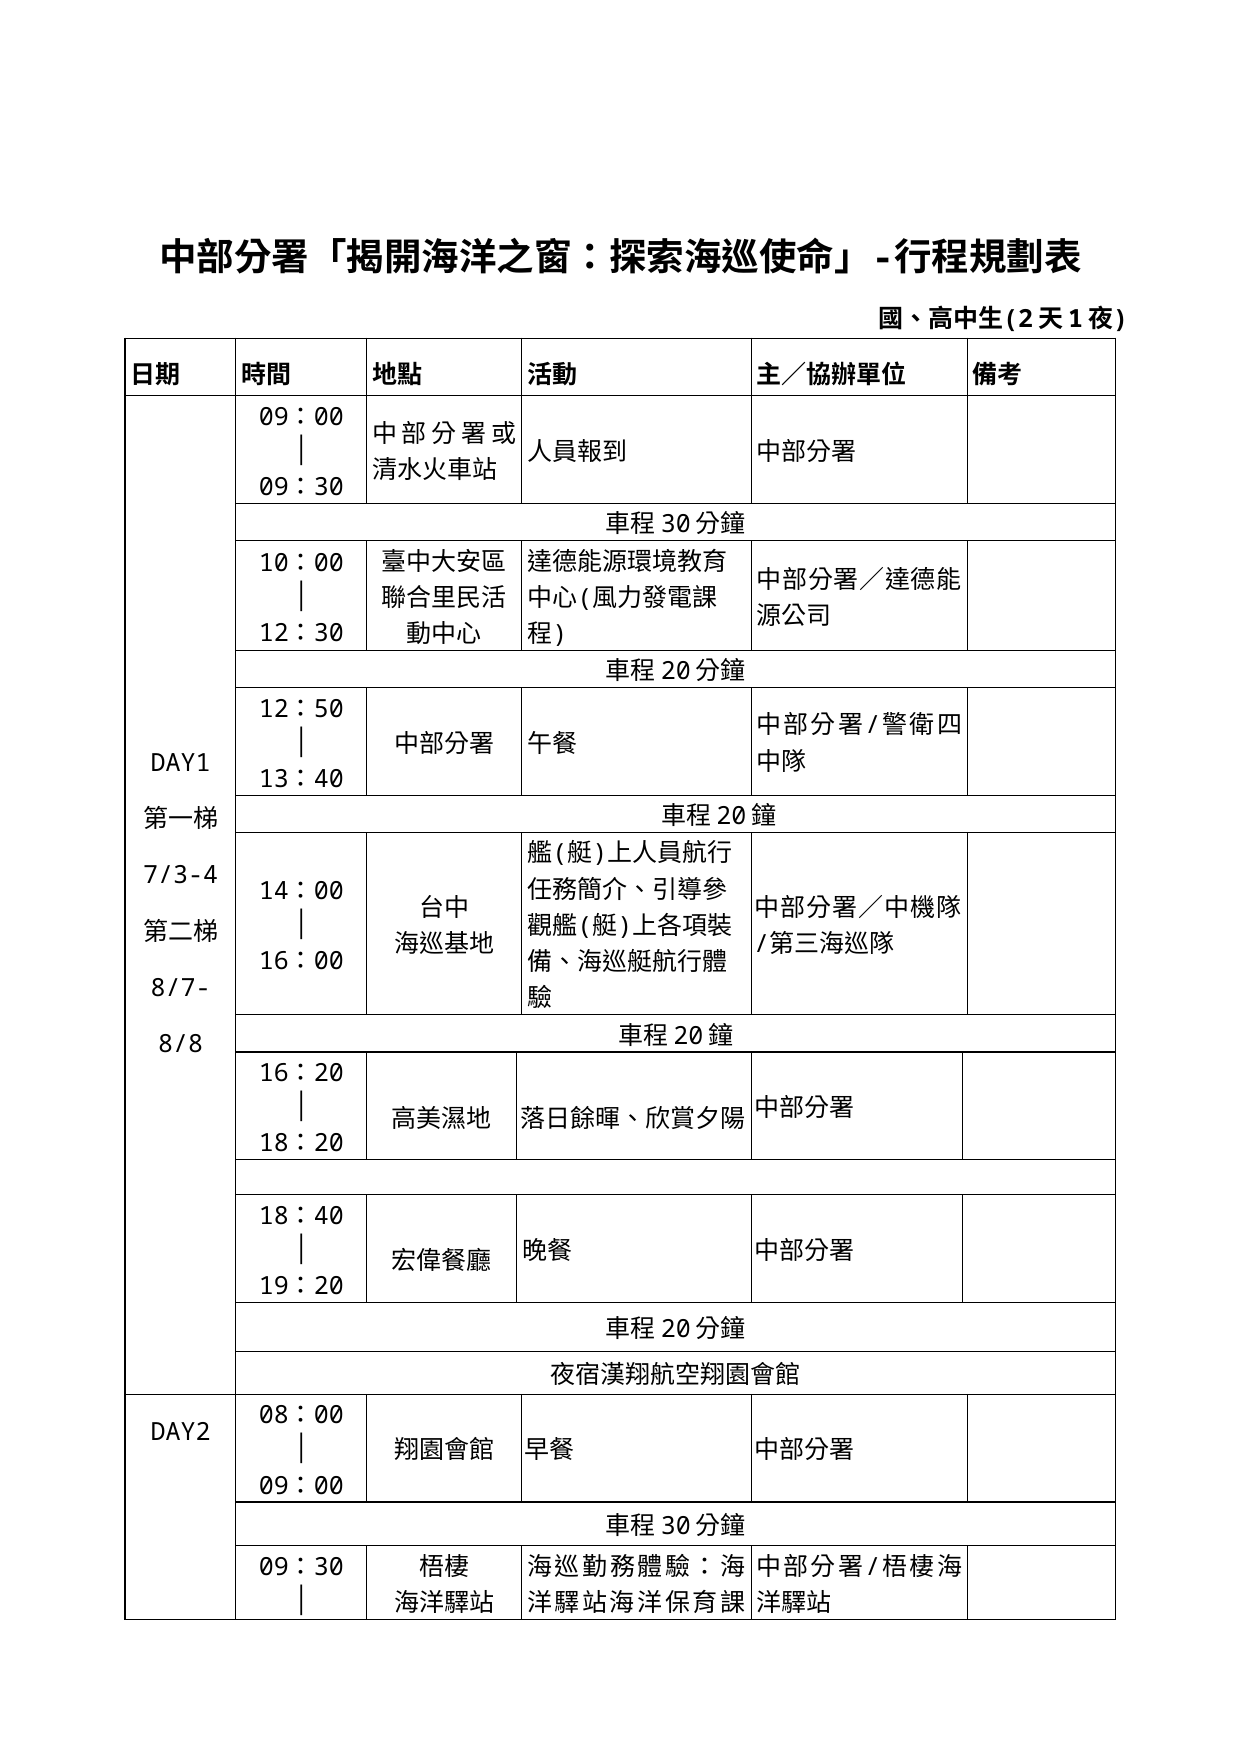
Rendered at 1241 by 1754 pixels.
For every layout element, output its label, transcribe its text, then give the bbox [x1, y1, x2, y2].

table_cell [968, 833, 1115, 1014]
table_cell 車程30分鐘 [236, 504, 1115, 540]
table_cell [236, 1160, 1115, 1194]
table_cell 08：00 │ 09：00 [236, 1395, 366, 1501]
table_cell 中部分署 [752, 1395, 967, 1501]
table_cell 宏偉餐廳 [367, 1195, 516, 1302]
table_cell [968, 541, 1115, 650]
table_cell 09：00 │ 09：30 [236, 396, 366, 503]
table_header 活動 [522, 339, 751, 395]
table_cell 人員報到 [522, 396, 751, 503]
table_header 時間 [236, 339, 366, 395]
text 中部分署「揭開海洋之窗：探索海巡使命」-行程規劃表 [112, 213, 1128, 275]
table_cell 車程20分鐘 [236, 651, 1115, 687]
text 國、高中生(2天1夜) [112, 275, 1128, 338]
table_cell 台中 海巡基地 [367, 833, 521, 1014]
table_cell 中部分署／中機隊/第三海巡隊 [752, 833, 967, 1014]
table_cell 12：50 │ 13：40 [236, 688, 366, 794]
table_cell 翔園會館 [367, 1395, 521, 1501]
table_cell 16：20 │ 18：20 [236, 1053, 366, 1159]
table_cell 臺中大安區聯合里民活動中心 [367, 541, 521, 650]
table_cell 高美濕地 [367, 1053, 516, 1159]
table_cell 中部分署 [752, 1053, 962, 1159]
table_cell 10：00 │ 12：30 [236, 541, 366, 650]
table_cell 早餐 [522, 1395, 751, 1501]
table_cell DAY2 [126, 1395, 235, 1619]
table_cell 車程20分鐘 [236, 1303, 1115, 1351]
table_header 主／協辦單位 [752, 339, 967, 395]
table_cell 梧棲 海洋驛站 [367, 1546, 521, 1619]
table_cell 晚餐 [517, 1195, 751, 1302]
table_cell [963, 1053, 1115, 1159]
table_cell 中部分署或清水火車站 [367, 396, 521, 503]
table_cell [963, 1195, 1115, 1302]
table_cell [968, 396, 1115, 503]
table_cell 中部分署/警衛四中隊 [752, 688, 967, 794]
table_cell 18：40 │ 19：20 [236, 1195, 366, 1302]
table_cell [968, 1395, 1115, 1501]
table_cell 車程30分鐘 [236, 1503, 1115, 1545]
table_cell 中部分署/梧棲海洋驛站 [752, 1546, 967, 1619]
table_cell 中部分署／達德能源公司 [752, 541, 967, 650]
table_cell [968, 1546, 1115, 1619]
table_cell 中部分署 [752, 396, 967, 503]
table_cell 中部分署 [367, 688, 521, 794]
table_cell [968, 688, 1115, 794]
table_cell 09：30 │ [236, 1546, 366, 1619]
table_cell 車程20鐘 [236, 1015, 1115, 1051]
table_header 日期 [126, 339, 235, 395]
table_cell 達德能源環境教育中心(風力發電課程) [522, 541, 751, 650]
table_cell 落日餘暉、欣賞夕陽 [517, 1053, 751, 1159]
table_cell 艦(艇)上人員航行任務簡介、引導參觀艦(艇)上各項裝備、海巡艇航行體驗 [522, 833, 751, 1014]
table_cell 午餐 [522, 688, 751, 794]
table_cell DAY1 第一梯7/3-4 第二梯8/7-8/8 [126, 396, 235, 1394]
table_cell 海巡勤務體驗：海洋驛站海洋保育課 [522, 1546, 751, 1619]
table_cell 中部分署 [752, 1195, 962, 1302]
table_cell 車程20鐘 [236, 796, 1115, 832]
table_cell 14：00 │ 16：00 [236, 833, 366, 1014]
table_header 備考 [968, 339, 1115, 395]
table_cell 夜宿漢翔航空翔園會館 [236, 1352, 1115, 1394]
table_header 地點 [367, 339, 521, 395]
